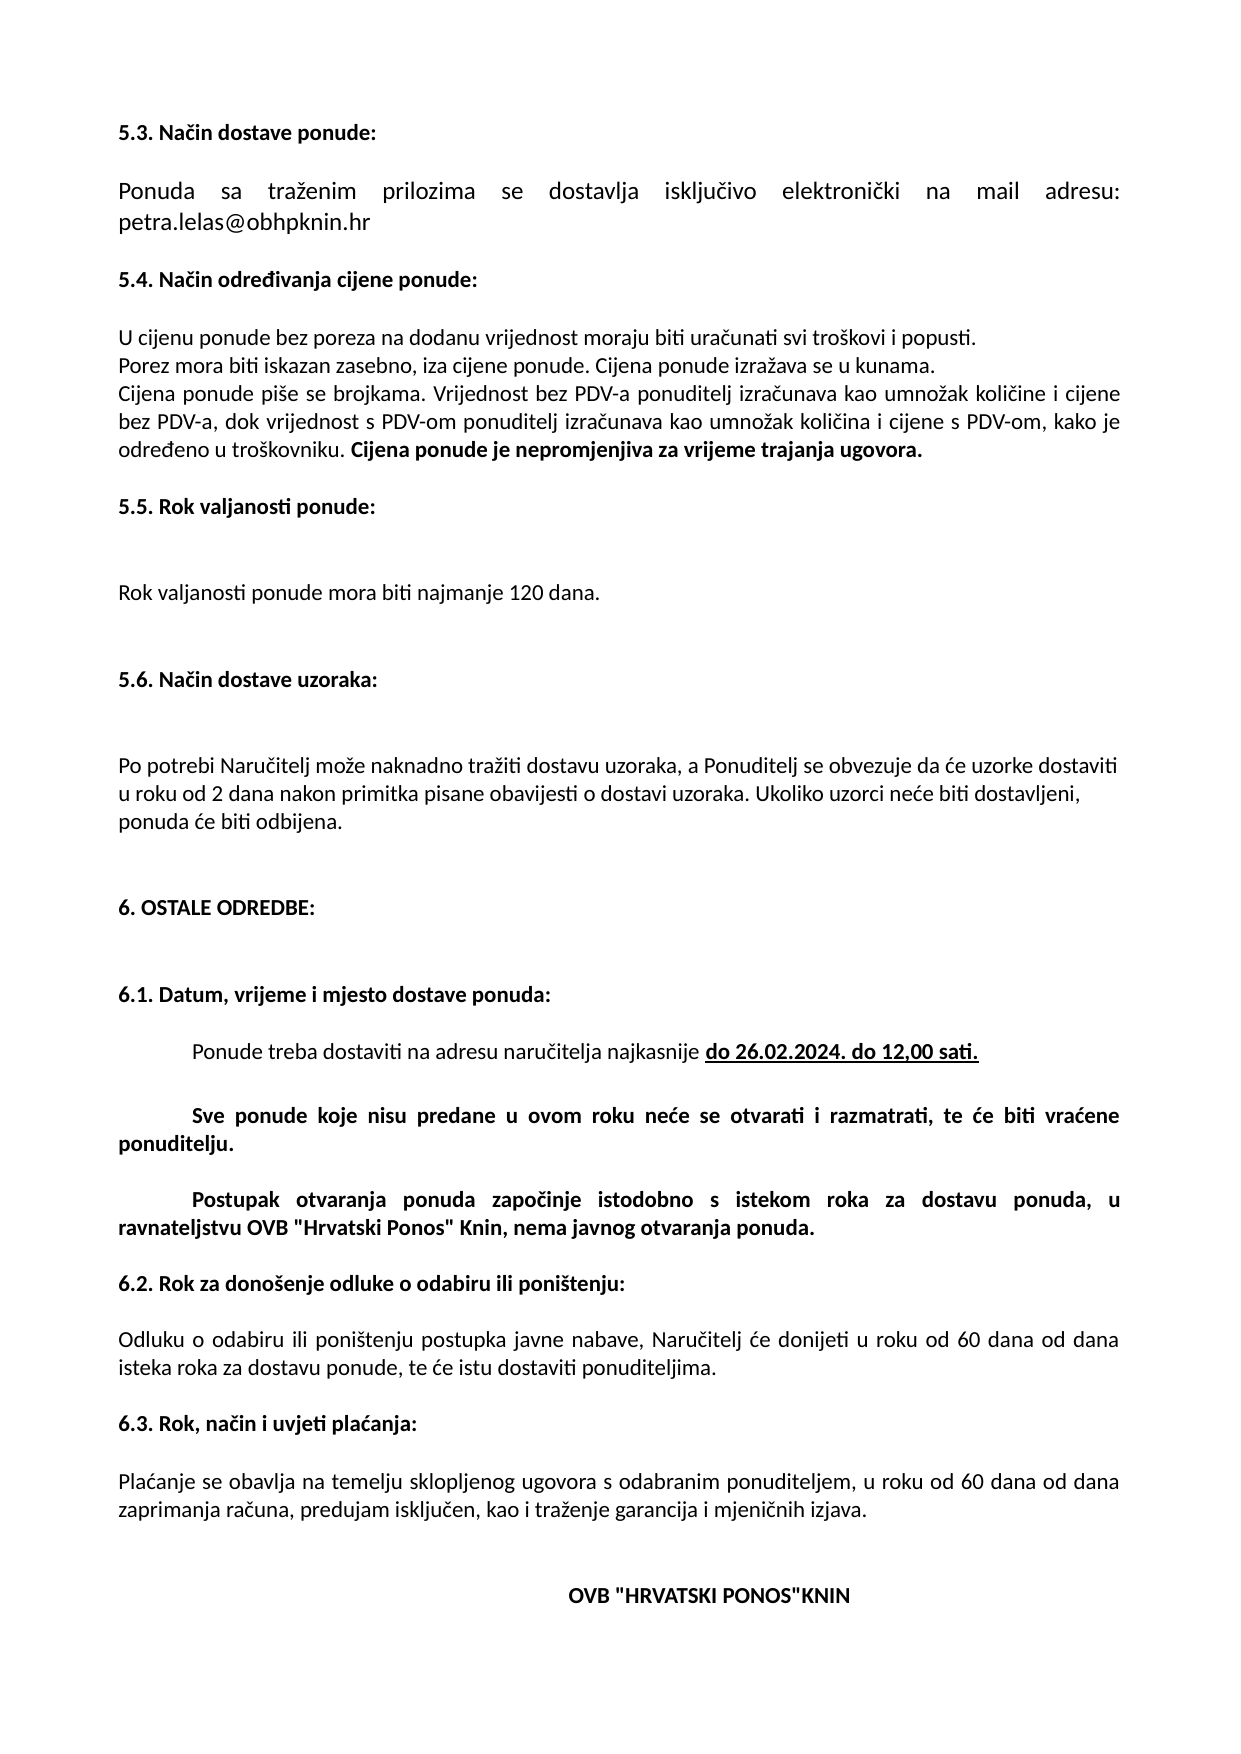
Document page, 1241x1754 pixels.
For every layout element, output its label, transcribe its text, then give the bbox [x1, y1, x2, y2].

text Ponude treba dostaviti na adresu naručitelja najkasnije do 26.02.2024. do 12,00 sati. [118, 1037, 1122, 1065]
text Porez mora biti iskazan zasebno, iza cijene ponude. Cijena ponude izražava se u kunama. [118, 351, 1122, 379]
text Sve ponude koje nisu predane u ovom roku neće se otvarati i razmatrati, te će biti vraćene ponuditelju. [118, 1101, 1122, 1157]
text 5.6. Način dostave uzoraka: [118, 665, 1122, 693]
text Rok valjanosti ponude mora biti najmanje 120 dana. [118, 578, 1122, 606]
text Ponuda sa traženim prilozima se dostavlja isključivo elektronički na mail adresu: petra.lelas@obhpknin.hr [118, 175, 1122, 236]
text 6.1. Datum, vrijeme i mjesto dostave ponuda: [118, 980, 1122, 1008]
text Plaćanje se obavlja na temelju sklopljenog ugovora s odabranim ponuditeljem, u roku od 60 dana od dana zaprimanja računa, predujam isključen, kao i traženje garancija i mjeničnih izjava. [118, 1467, 1122, 1523]
text 6.3. Rok, način i uvjeti plaćanja: [118, 1409, 1122, 1438]
text Odluku o odabiru ili poništenju postupka javne nabave, Naručitelj će donijeti u roku od 60 dana od dana isteka roka za dostavu ponude, te će istu dostaviti ponuditeljima. [118, 1326, 1122, 1382]
text U cijenu ponude bez poreza na dodanu vrijednost moraju biti uračunati svi troškovi i popusti. [118, 323, 1122, 351]
text Po potrebi Naručitelj može naknadno tražiti dostavu uzoraka, a Ponuditelj se obvezuje da će uzorke dostaviti u roku od 2 dana nakon primitka pisane obavijesti o dostavi uzoraka. Ukoliko uzorci neće biti dostavljeni, ponuda će biti odbijena. [118, 751, 1122, 835]
text 5.5. Rok valjanosti ponude: [118, 492, 1122, 520]
text Cijena ponude piše se brojkama. Vrijednost bez PDV-a ponuditelj izračunava kao umnožak količine i cijene bez PDV-a, dok vrijednost s PDV-om ponuditelj izračunava kao umnožak količina i cijene s PDV-om, kako je određeno u troškovniku. Cijena ponude je nepromjenjiva za vrijeme trajanja ugovora. [118, 379, 1122, 463]
text 6.2. Rok za donošenje odluke o odabiru ili poništenju: [118, 1269, 1122, 1297]
text 5.4. Način određivanja cijene ponude: [118, 266, 1122, 293]
text OVB "HRVATSKI PONOS"KNIN [118, 1581, 1122, 1609]
text 5.3. Način dostave ponude: [118, 118, 1122, 146]
text Postupak otvaranja ponuda započinje istodobno s istekom roka za dostavu ponuda, u ravnateljstvu OVB "Hrvatski Ponos" Knin, nema javnog otvaranja ponuda. [118, 1185, 1122, 1241]
text 6. OSTALE ODREDBE: [118, 893, 1122, 921]
